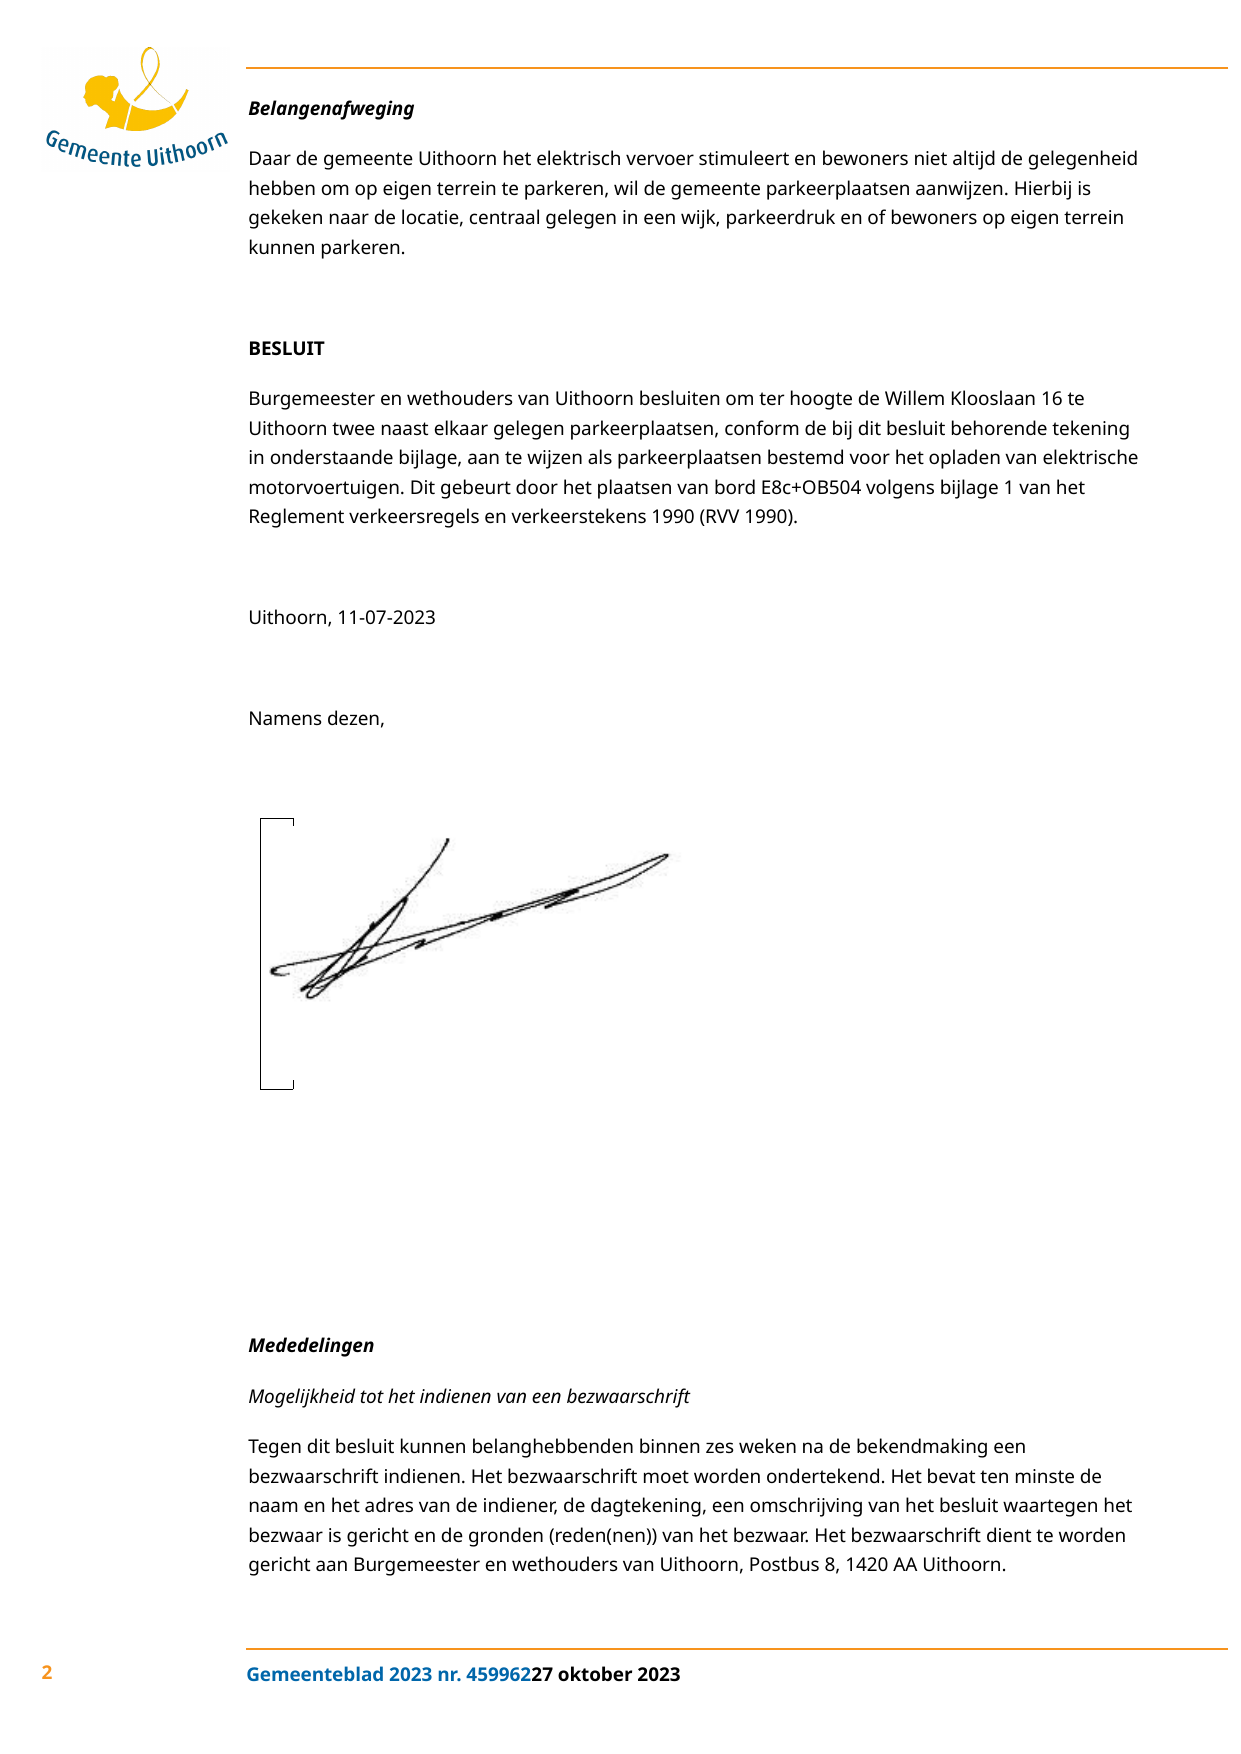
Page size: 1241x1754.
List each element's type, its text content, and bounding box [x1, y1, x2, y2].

picture [268, 826, 703, 1080]
text BESLUIT [248, 335, 1152, 361]
text Mogelijkheid tot het indienen van een bezwaarschrift [248, 1383, 1152, 1408]
text Mededelingen [248, 1332, 1152, 1358]
text Namens dezen, [248, 705, 1152, 731]
text Burgemeester en wethouders van Uithoorn besluiten om ter hoogte de Willem Klooslaan 16 te Uithoorn twee naast elkaar gelegen parkeerplaatsen, conform de bij dit besluit behorende tekening in onderstaande bijlage, aan te wijzen als parkeerplaatsen bestemd voor het opladen van elektrische motorvoertuigen. Dit gebeurt door het plaatsen van bord E8c+OB504 volgens bijlage 1 van het Reglement verkeersregels en verkeerstekens 1990 (RVV 1990). [248, 385, 1152, 529]
text Uithoorn, 11-07-2023 [248, 604, 1152, 630]
text Tegen dit besluit kunnen belanghebbenden binnen zes weken na de bekendmaking een bezwaarschrift indienen. Het bezwaarschrift moet worden ondertekend. Het bevat ten minste de naam en het adres van de indiener, de dagtekening, een omschrijving van het besluit waartegen het bezwaar is gericht en de gronden (reden(nen)) van het bezwaar. Het bezwaarschrift dient te worden gericht aan Burgemeester en wethouders van Uithoorn, Postbus 8, 1420 AA Uithoorn. [248, 1433, 1152, 1577]
text Daar de gemeente Uithoorn het elektrisch vervoer stimuleert en bewoners niet altijd de gelegenheid hebben om op eigen terrein te parkeren, wil de gemeente parkeerplaatsen aanwijzen. Hierbij is gekeken naar de locatie, centraal gelegen in een wijk, parkeerdruk en of bewoners op eigen terrein kunnen parkeren. [248, 145, 1152, 260]
text Belangenafweging [248, 95, 1152, 121]
picture [41, 47, 231, 172]
